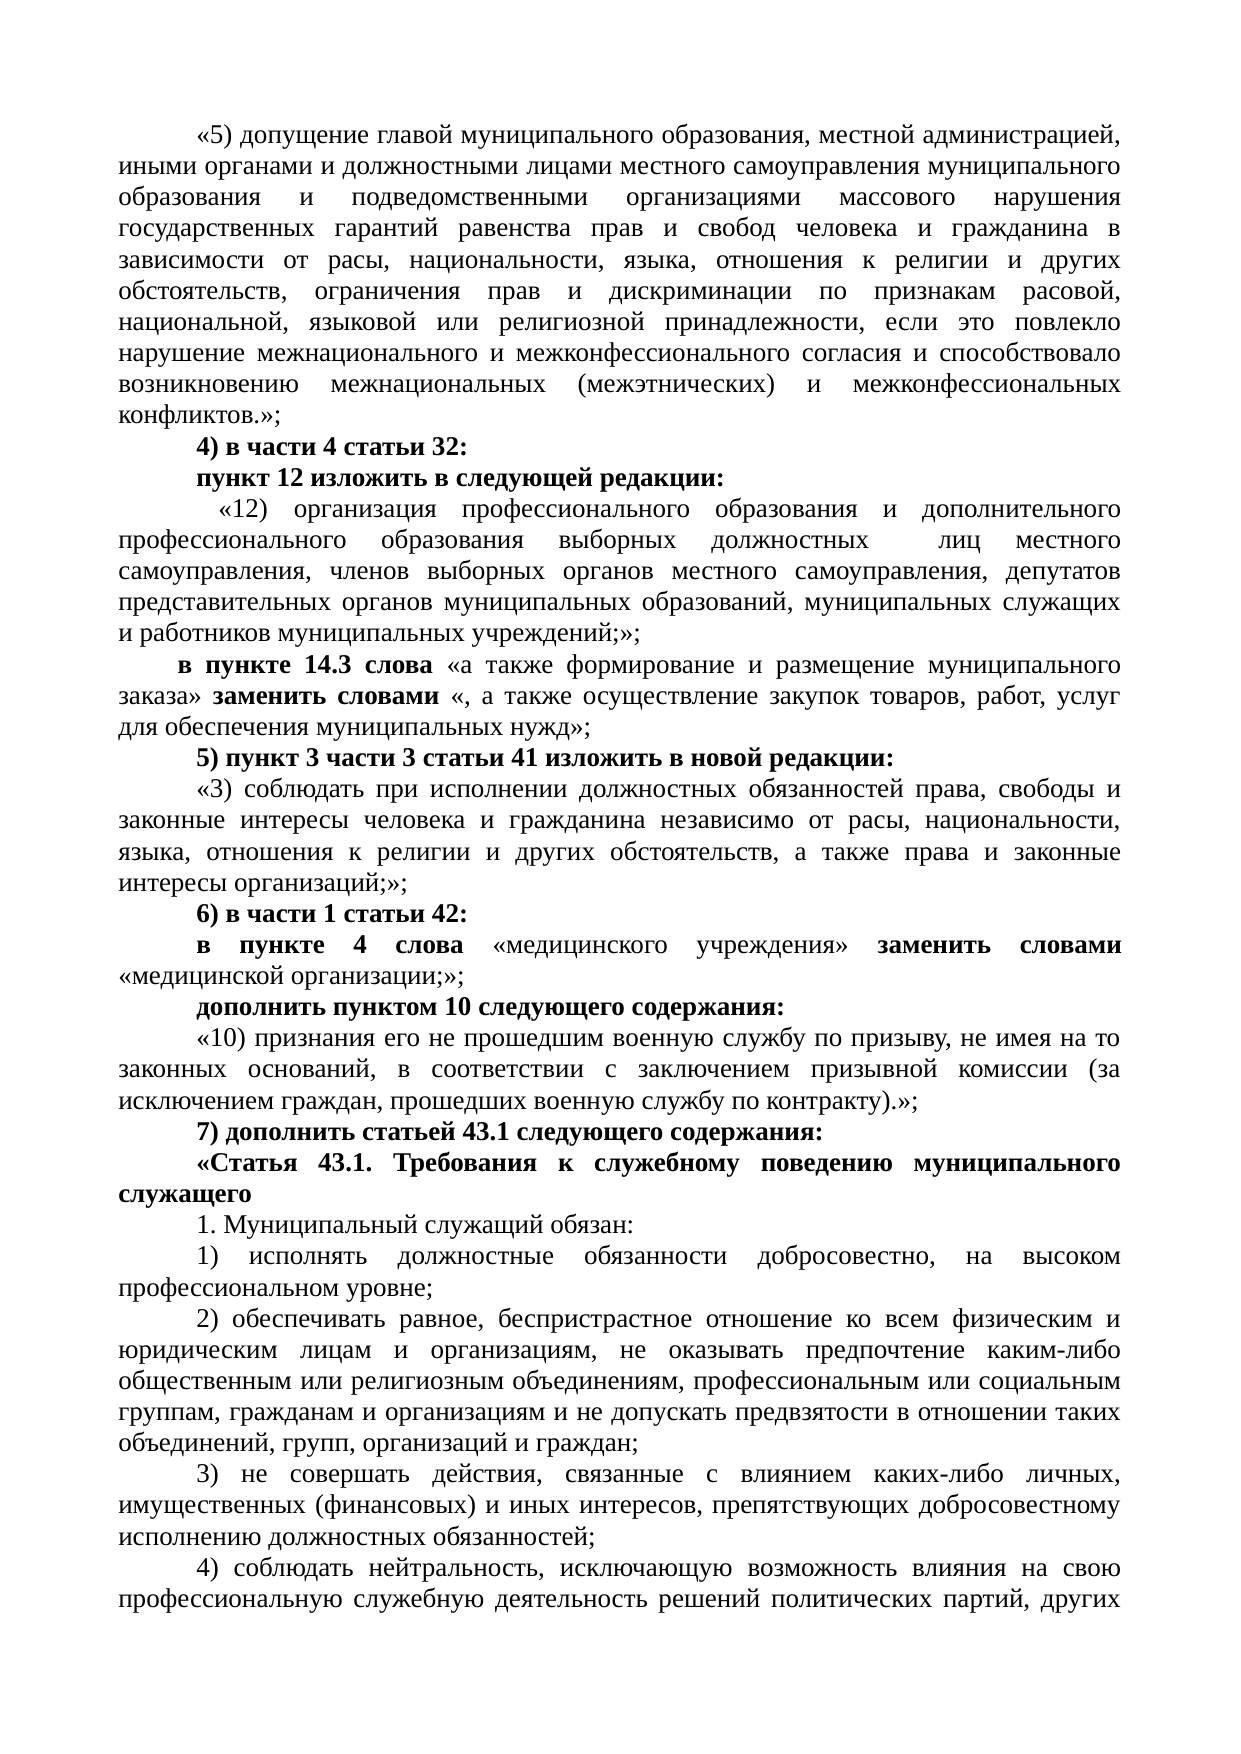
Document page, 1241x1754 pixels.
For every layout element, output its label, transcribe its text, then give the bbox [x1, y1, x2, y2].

text 1. Муниципальный служащий обязан: [118, 1208, 1122, 1239]
text 2) обеспечивать равное, беспристрастное отношение ко всем физическим и юридическим лицам и организациям, не оказывать предпочтение каким-либо общественным или религиозным объединениям, профессиональным или социальным группам, гражданам и организациям и не допускать предвзятости в отношении таких объединений, групп, организаций и граждан; [118, 1302, 1122, 1457]
text «3) соблюдать при исполнении должностных обязанностей права, свободы и законные интересы человека и гражданина независимо от расы, национальности, языка, отношения к религии и других обстоятельств, а также права и законные интересы организаций;»; [118, 772, 1122, 897]
text 7) дополнить статьей 43.1 следующего содержания: [118, 1115, 1122, 1146]
text «12) организация профессионального образования и дополнительного профессионального образования выборных должностных лиц местного самоуправления, членов выборных органов местного самоуправления, депутатов представительных органов муниципальных образований, муниципальных служащих и работников муниципальных учреждений;»; [118, 492, 1122, 648]
text «10) признания его не прошедшим военную службу по призыву, не имея на то законных оснований, в соответствии с заключением призывной комиссии (за исключением граждан, прошедших военную службу по контракту).»; [118, 1021, 1122, 1115]
text пункт 12 изложить в следующей редакции: [118, 461, 1122, 492]
text в пункте 14.3 слова «а также формирование и размещение муниципального заказа» заменить словами «, а также осуществление закупок товаров, работ, услуг для обеспечения муниципальных нужд»; [118, 648, 1122, 741]
text «5) допущение главой муниципального образования, местной администрацией, иными органами и должностными лицами местного самоуправления муниципального образования и подведомственными организациями массового нарушения государственных гарантий равенства прав и свобод человека и гражданина в зависимости от расы, национальности, языка, отношения к религии и других обстоятельств, ограничения прав и дискриминации по признакам расовой, национальной, языковой или религиозной принадлежности, если это повлекло нарушение межнационального и межконфессионального согласия и способствовало возникновению межнациональных (межэтнических) и межконфессиональных конфликтов.»; [118, 118, 1122, 429]
text 1) исполнять должностные обязанности добросовестно, на высоком профессиональном уровне; [118, 1239, 1122, 1302]
text 4) в части 4 статьи 32: [118, 429, 1122, 461]
text «Статья 43.1. Требования к служебному поведению муниципального служащего [118, 1146, 1122, 1208]
text 6) в части 1 статьи 42: [118, 897, 1122, 928]
text 3) не совершать действия, связанные с влиянием каких-либо личных, имущественных (финансовых) и иных интересов, препятствующих добросовестному исполнению должностных обязанностей; [118, 1457, 1122, 1551]
text дополнить пунктом 10 следующего содержания: [118, 990, 1122, 1021]
text 4) соблюдать нейтральность, исключающую возможность влияния на свою профессиональную служебную деятельность решений политических партий, других [118, 1551, 1122, 1613]
text 5) пункт 3 части 3 статьи 41 изложить в новой редакции: [118, 741, 1122, 772]
text в пункте 4 слова «медицинского учреждения» заменить словами «медицинской организации;»; [118, 928, 1122, 990]
